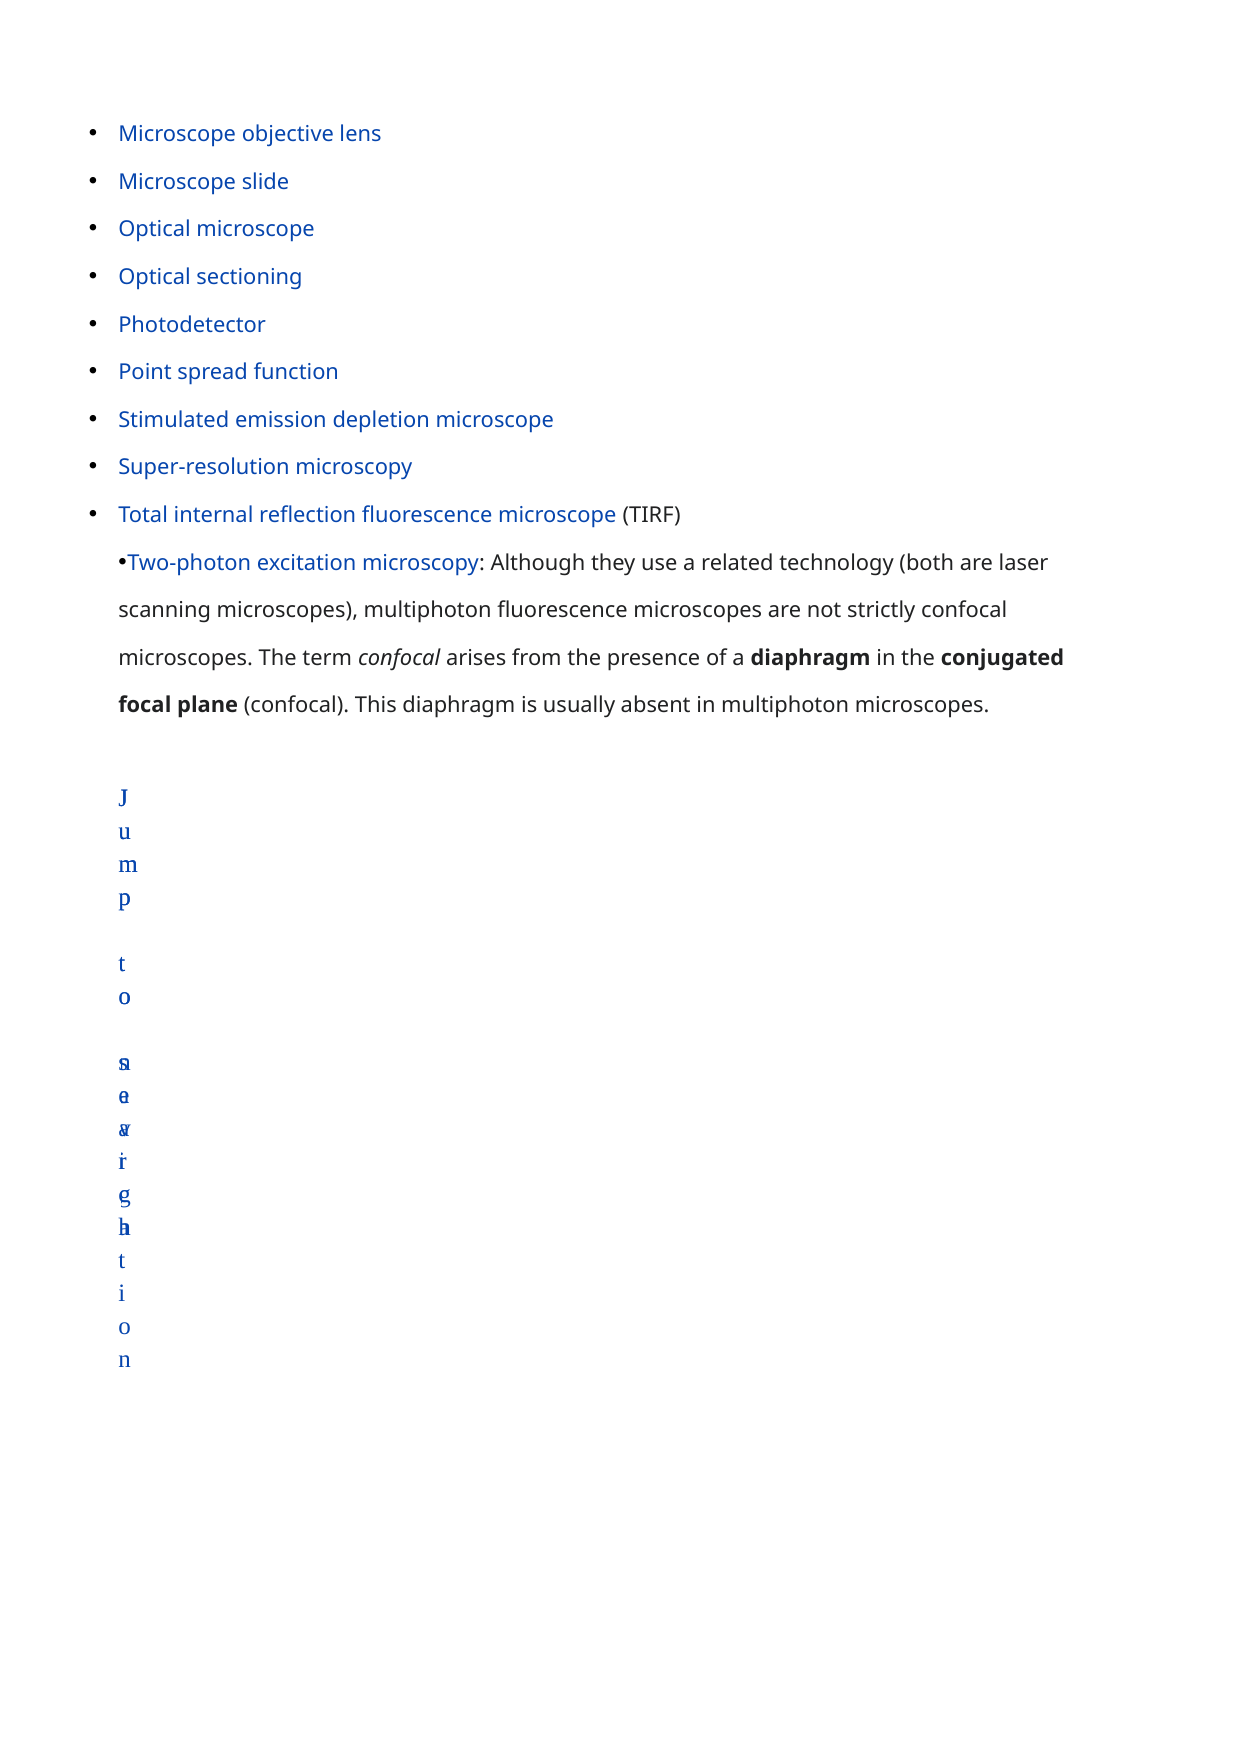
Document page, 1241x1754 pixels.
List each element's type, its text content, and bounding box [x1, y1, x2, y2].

list Photodetector [118, 308, 1122, 338]
list Optical microscope [118, 213, 1122, 243]
list Two-photon excitation microscopy: Although they use a related technology (both are laser scanning microscopes), multiphoton fluorescence microscopes are not strictly confocal microscopes. The term confocal arises from the presence of a diaphragm in the conjugated focal plane (confocal). This diaphragm is usually absent in multiphoton microscopes. [118, 547, 1122, 719]
list Stimulated emission depletion microscope [118, 404, 1122, 433]
list Microscope objective lens [118, 118, 1122, 148]
list Microscope slide [118, 166, 1122, 196]
list Optical sectioning [118, 261, 1122, 291]
list Point spread function [118, 356, 1122, 386]
list Total internal reflection fluorescence microscope (TIRF) [118, 499, 1122, 529]
list Super-resolution microscopy [118, 451, 1122, 481]
